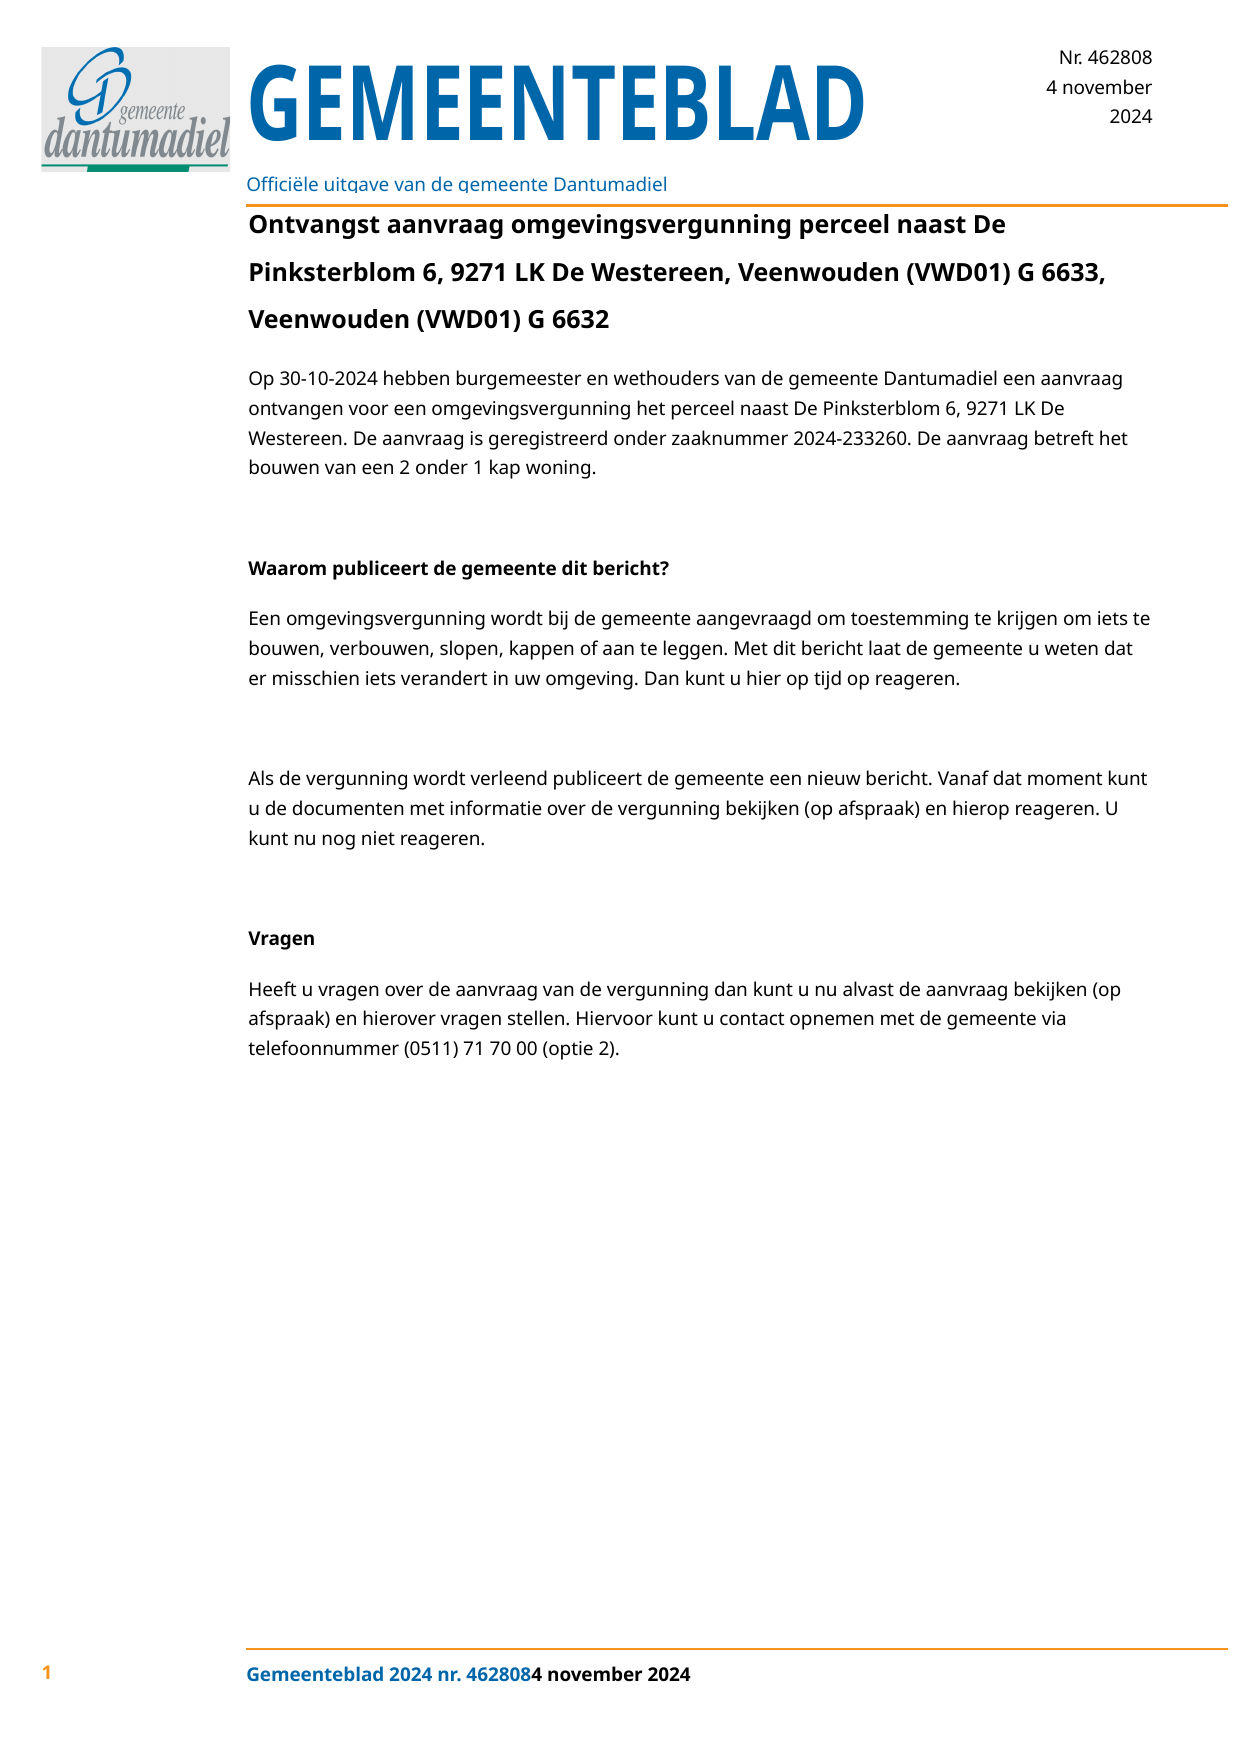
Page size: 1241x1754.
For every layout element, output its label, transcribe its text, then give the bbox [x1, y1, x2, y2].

text Heeft u vragen over de aanvraag van de vergunning dan kunt u nu alvast de aanvraag bekijken (op afspraak) en hierover vragen stellen. Hiervoor kunt u contact opnemen met de gemeente via telefoonnummer (0511) 71 70 00 (optie 2). [248, 976, 1152, 1061]
text Een omgevingsvergunning wordt bij de gemeente aangevraagd om toestemming te krijgen om iets te bouwen, verbouwen, slopen, kappen of aan te leggen. Met dit bericht laat de gemeente u weten dat er misschien iets verandert in uw omgeving. Dan kunt u hier op tijd op reageren. [248, 606, 1152, 690]
text Als de vergunning wordt verleend publiceert de gemeente een nieuw bericht. Vanaf dat moment kunt u de documenten met informatie over de vergunning bekijken (op afspraak) en hierop reageren. U kunt nu nog niet reageren. [248, 766, 1152, 850]
text Op 30-10-2024 hebben burgemeester en wethouders van de gemeente Dantumadiel een aanvraag ontvangen voor een omgevingsvergunning het perceel naast De Pinksterblom 6, 9271 LK De Westereen. De aanvraag is geregistreerd onder zaaknummer 2024-233260. De aanvraag betreft het bouwen van een 2 onder 1 kap woning. [248, 366, 1152, 480]
text Ontvangst aanvraag omgevingsvergunning perceel naast De Pinksterblom 6, 9271 LK De Westereen, Veenwouden (VWD01) G 6633, Veenwouden (VWD01) G 6632 [248, 207, 1152, 336]
picture [41, 47, 231, 172]
text Vragen [248, 926, 1152, 951]
text Waarom publiceert de gemeente dit bericht? [248, 555, 1152, 581]
